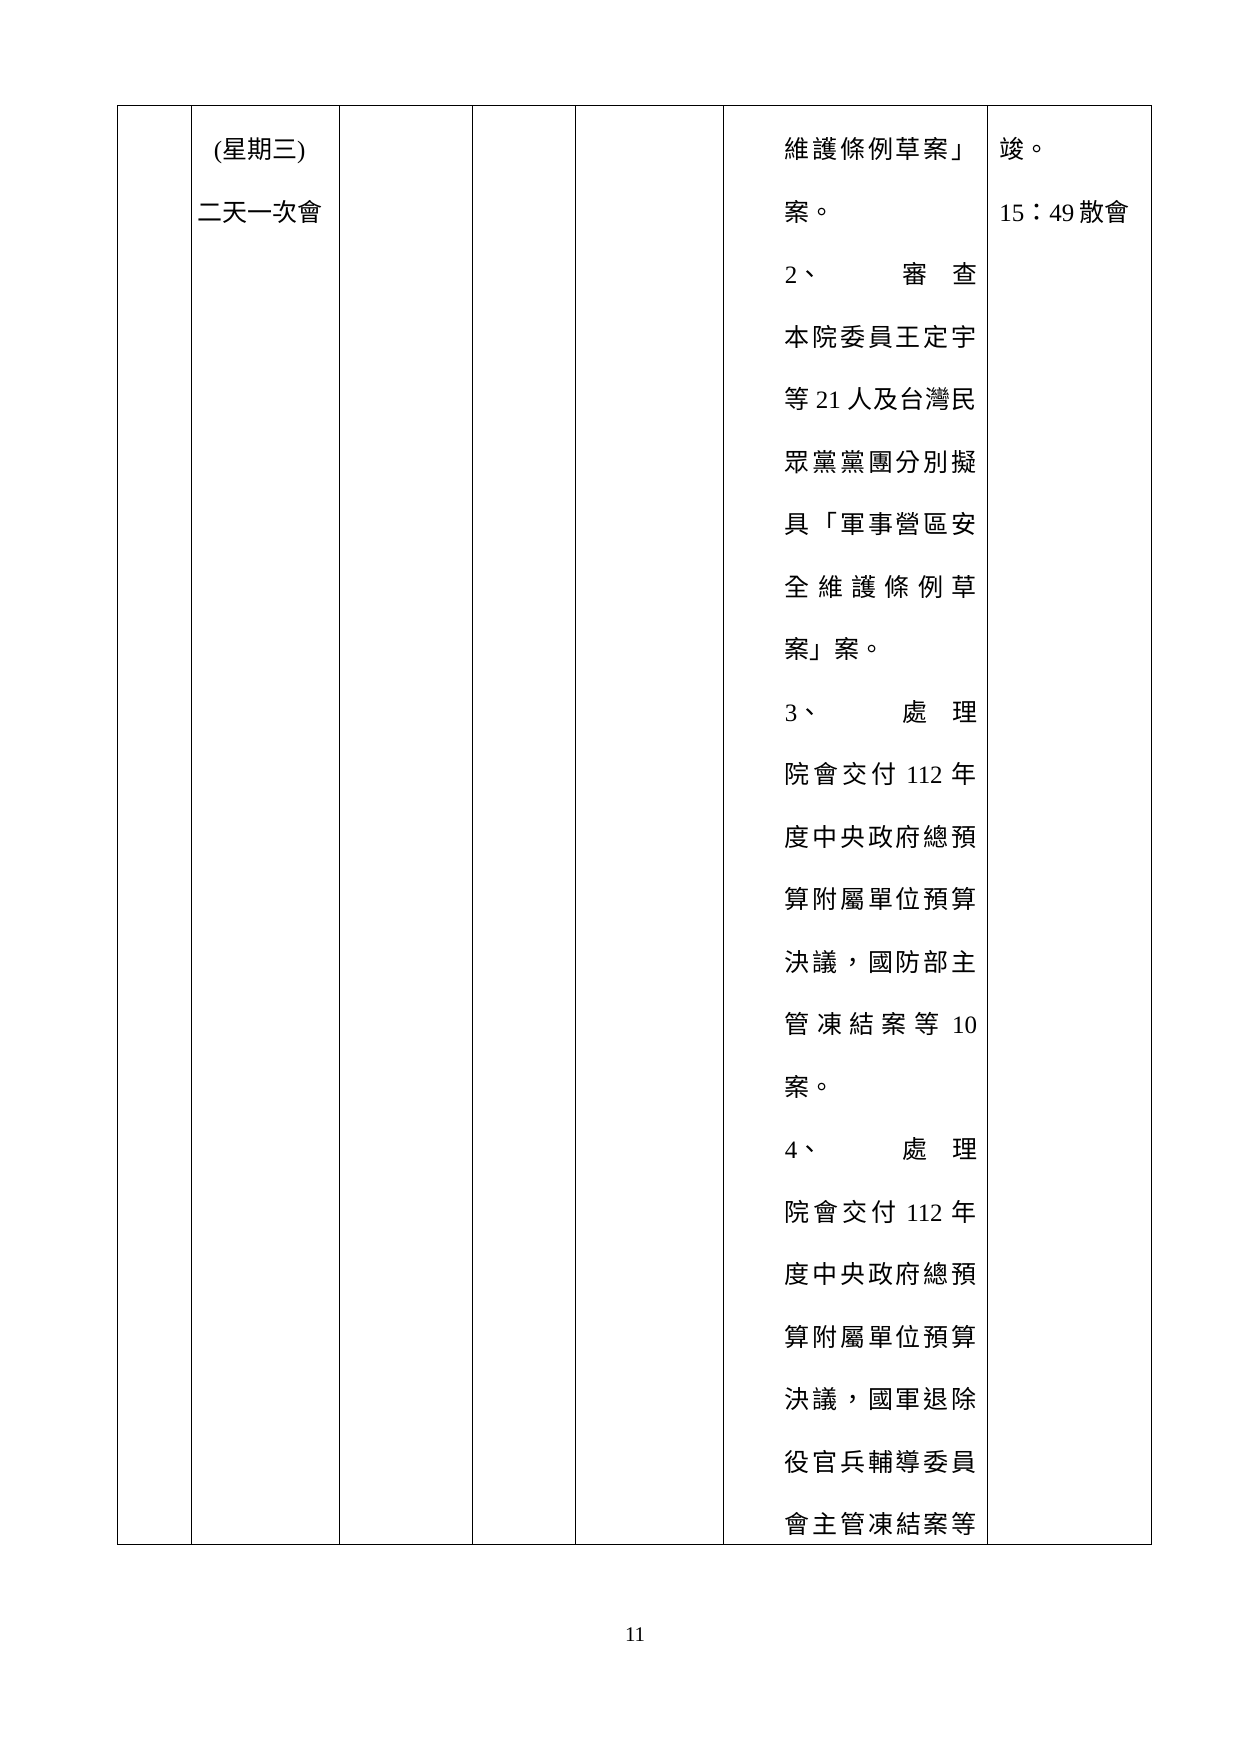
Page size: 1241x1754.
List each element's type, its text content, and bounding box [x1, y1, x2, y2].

table_cell 審查行政院函請審議「軍事營區安全維護條例草案」案。 審查本院委員王定宇等21人及台灣民眾黨黨團分別擬具「軍事營區安全維護條例草案」案。 處理院會交付112年度中央政府總預算附屬單位預算決議，國防部主管凍結案等10案。 處理院會交付112年度中央政府總預算附屬單位預算決議，國軍退除役官兵輔導委員會主管凍結案等4案。 [724, 106, 987, 1544]
table_cell [118, 106, 191, 1544]
table_cell (星期三) 二天一次會 [192, 106, 339, 1544]
table_cell 竣。 15：49散會 [988, 106, 1151, 1544]
table_cell [340, 106, 472, 1544]
table_cell [473, 106, 575, 1544]
table_cell [576, 106, 723, 1544]
